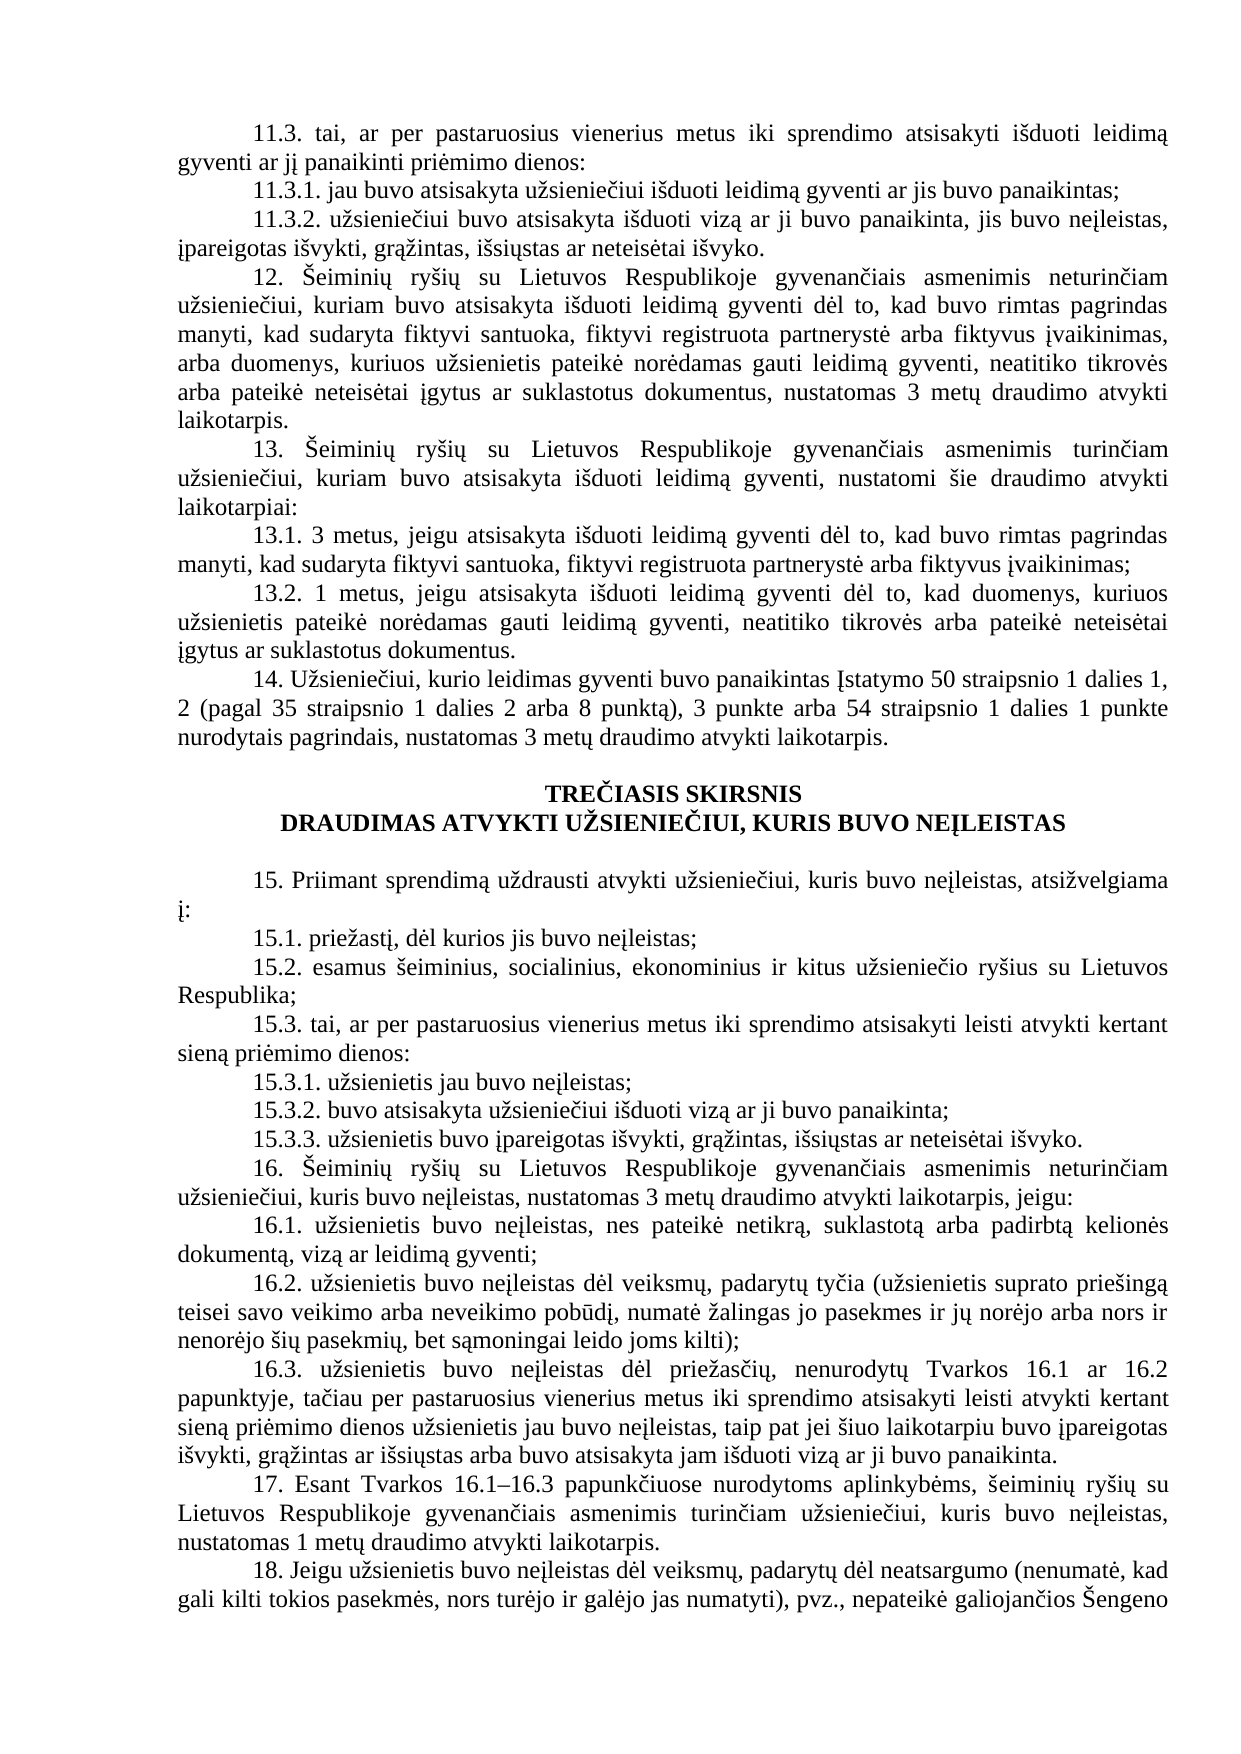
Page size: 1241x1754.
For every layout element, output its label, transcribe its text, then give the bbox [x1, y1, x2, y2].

text 15. Priimant sprendimą uždrausti atvykti užsieniečiui, kuris buvo neįleistas, atsižvelgiama į: [177, 866, 1169, 923]
text 16.2. užsienietis buvo neįleistas dėl veiksmų, padarytų tyčia (užsienietis suprato priešingą teisei savo veikimo arba neveikimo pobūdį, numatė žalingas jo pasekmes ir jų norėjo arba nors ir nenorėjo šių pasekmių, bet sąmoningai leido joms kilti); [177, 1268, 1169, 1354]
text TREČIASIS SKIRSNIS [177, 779, 1169, 808]
text 15.2. esamus šeiminius, socialinius, ekonominius ir kitus užsieniečio ryšius su Lietuvos Respublika; [177, 952, 1169, 1009]
text 13. Šeiminių ryšių su Lietuvos Respublikoje gyvenančiais asmenimis turinčiam užsieniečiui, kuriam buvo atsisakyta išduoti leidimą gyventi, nustatomi šie draudimo atvykti laikotarpiai: [177, 434, 1169, 521]
text 13.1. 3 metus, jeigu atsisakyta išduoti leidimą gyventi dėl to, kad buvo rimtas pagrindas manyti, kad sudaryta fiktyvi santuoka, fiktyvi registruota partnerystė arba fiktyvus įvaikinimas; [177, 521, 1169, 578]
text 17. Esant Tvarkos 16.1–16.3 papunkčiuose nurodytoms aplinkybėms, šeiminių ryšių su Lietuvos Respublikoje gyvenančiais asmenimis turinčiam užsieniečiui, kuris buvo neįleistas, nustatomas 1 metų draudimo atvykti laikotarpis. [177, 1469, 1169, 1556]
text 11.3.2. užsieniečiui buvo atsisakyta išduoti vizą ar ji buvo panaikinta, jis buvo neįleistas, įpareigotas išvykti, grąžintas, išsiųstas ar neteisėtai išvyko. [177, 204, 1169, 262]
text 13.2. 1 metus, jeigu atsisakyta išduoti leidimą gyventi dėl to, kad duomenys, kuriuos užsienietis pateikė norėdamas gauti leidimą gyventi, neatitiko tikrovės arba pateikė neteisėtai įgytus ar suklastotus dokumentus. [177, 578, 1169, 664]
text 18. Jeigu užsienietis buvo neįleistas dėl veiksmų, padarytų dėl neatsargumo (nenumatė, kad gali kilti tokios pasekmės, nors turėjo ir galėjo jas numatyti), pvz., nepateikė galiojančios Šengeno [177, 1556, 1169, 1613]
text 14. Užsieniečiui, kurio leidimas gyventi buvo panaikintas Įstatymo 50 straipsnio 1 dalies 1, 2 (pagal 35 straipsnio 1 dalies 2 arba 8 punktą), 3 punkte arba 54 straipsnio 1 dalies 1 punkte nurodytais pagrindais, nustatomas 3 metų draudimo atvykti laikotarpis. [177, 664, 1169, 751]
text 16.1. užsienietis buvo neįleistas, nes pateikė netikrą, suklastotą arba padirbtą kelionės dokumentą, vizą ar leidimą gyventi; [177, 1211, 1169, 1268]
text 12. Šeiminių ryšių su Lietuvos Respublikoje gyvenančiais asmenimis neturinčiam užsieniečiui, kuriam buvo atsisakyta išduoti leidimą gyventi dėl to, kad buvo rimtas pagrindas manyti, kad sudaryta fiktyvi santuoka, fiktyvi registruota partnerystė arba fiktyvus įvaikinimas, arba duomenys, kuriuos užsienietis pateikė norėdamas gauti leidimą gyventi, neatitiko tikrovės arba pateikė neteisėtai įgytus ar suklastotus dokumentus, nustatomas 3 metų draudimo atvykti laikotarpis. [177, 262, 1169, 434]
text 16. Šeiminių ryšių su Lietuvos Respublikoje gyvenančiais asmenimis neturinčiam užsieniečiui, kuris buvo neįleistas, nustatomas 3 metų draudimo atvykti laikotarpis, jeigu: [177, 1153, 1169, 1211]
text 15.3. tai, ar per pastaruosius vienerius metus iki sprendimo atsisakyti leisti atvykti kertant sieną priėmimo dienos: [177, 1009, 1169, 1067]
text 15.3.3. užsienietis buvo įpareigotas išvykti, grąžintas, išsiųstas ar neteisėtai išvyko. [177, 1124, 1169, 1153]
text draudimas atvykti užsieniečiui, kuris buvo neįleistas [177, 808, 1169, 837]
text 15.3.2. buvo atsisakyta užsieniečiui išduoti vizą ar ji buvo panaikinta; [177, 1096, 1169, 1124]
text 15.1. priežastį, dėl kurios jis buvo neįleistas; [177, 923, 1169, 952]
text 11.3.1. jau buvo atsisakyta užsieniečiui išduoti leidimą gyventi ar jis buvo panaikintas; [177, 176, 1169, 204]
text 16.3. užsienietis buvo neįleistas dėl priežasčių, nenurodytų Tvarkos 16.1 ar 16.2 papunktyje, tačiau per pastaruosius vienerius metus iki sprendimo atsisakyti leisti atvykti kertant sieną priėmimo dienos užsienietis jau buvo neįleistas, taip pat jei šiuo laikotarpiu buvo įpareigotas išvykti, grąžintas ar išsiųstas arba buvo atsisakyta jam išduoti vizą ar ji buvo panaikinta. [177, 1354, 1169, 1469]
text 11.3. tai, ar per pastaruosius vienerius metus iki sprendimo atsisakyti išduoti leidimą gyventi ar jį panaikinti priėmimo dienos: [177, 118, 1169, 176]
text 15.3.1. užsienietis jau buvo neįleistas; [177, 1067, 1169, 1096]
